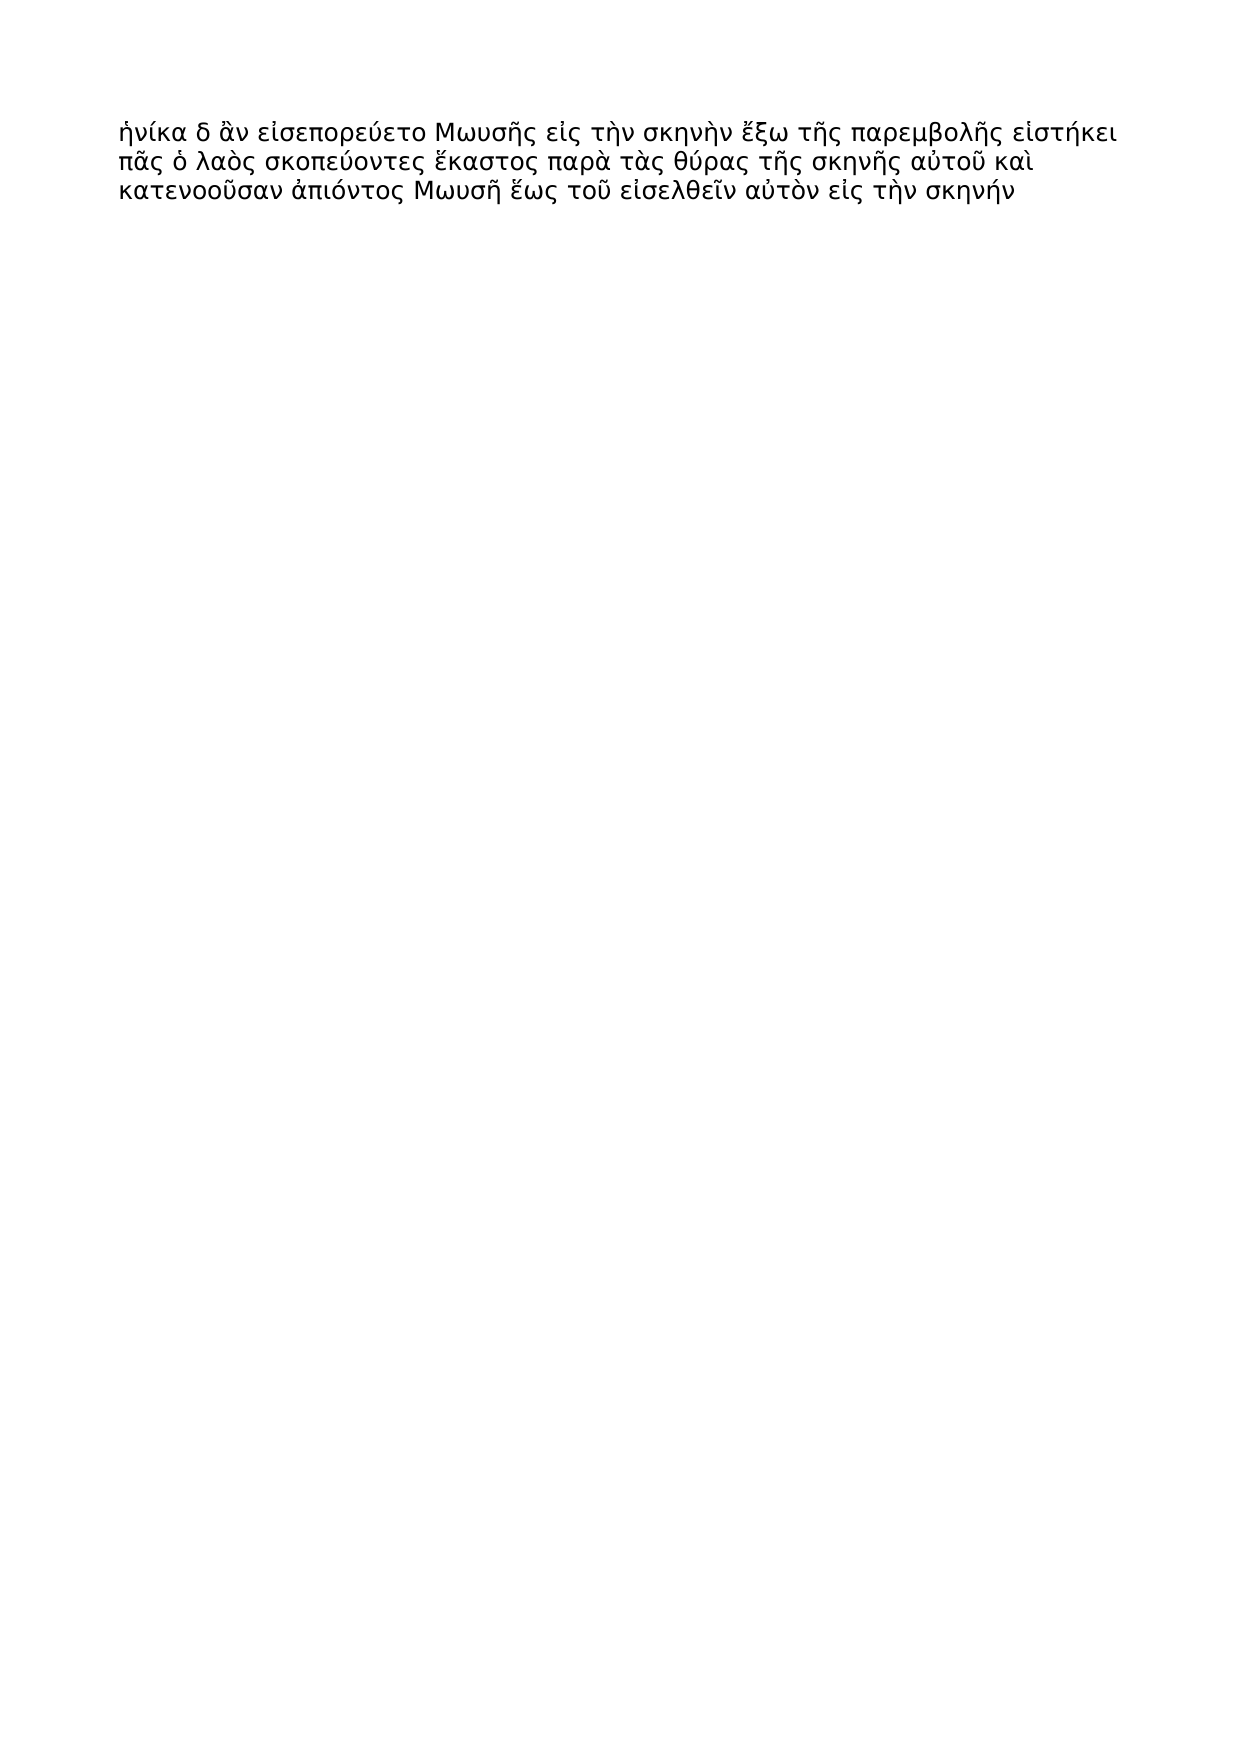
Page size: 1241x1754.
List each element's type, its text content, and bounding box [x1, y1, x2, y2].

text ἡνίκα δ ἂν εἰσεπορεύετο Μωυσῆς εἰς τὴν σκηνὴν ἔξω τῆς παρεμβολῆς εἱστήκει πᾶς ὁ λαὸς σκοπεύοντες ἕκαστος παρὰ τὰς θύρας τῆς σκηνῆς αὐτοῦ καὶ κατενοοῦσαν ἀπιόντος Μωυσῆ ἕως τοῦ εἰσελθεῖν αὐτὸν εἰς τὴν σκηνήν [118, 118, 1122, 206]
